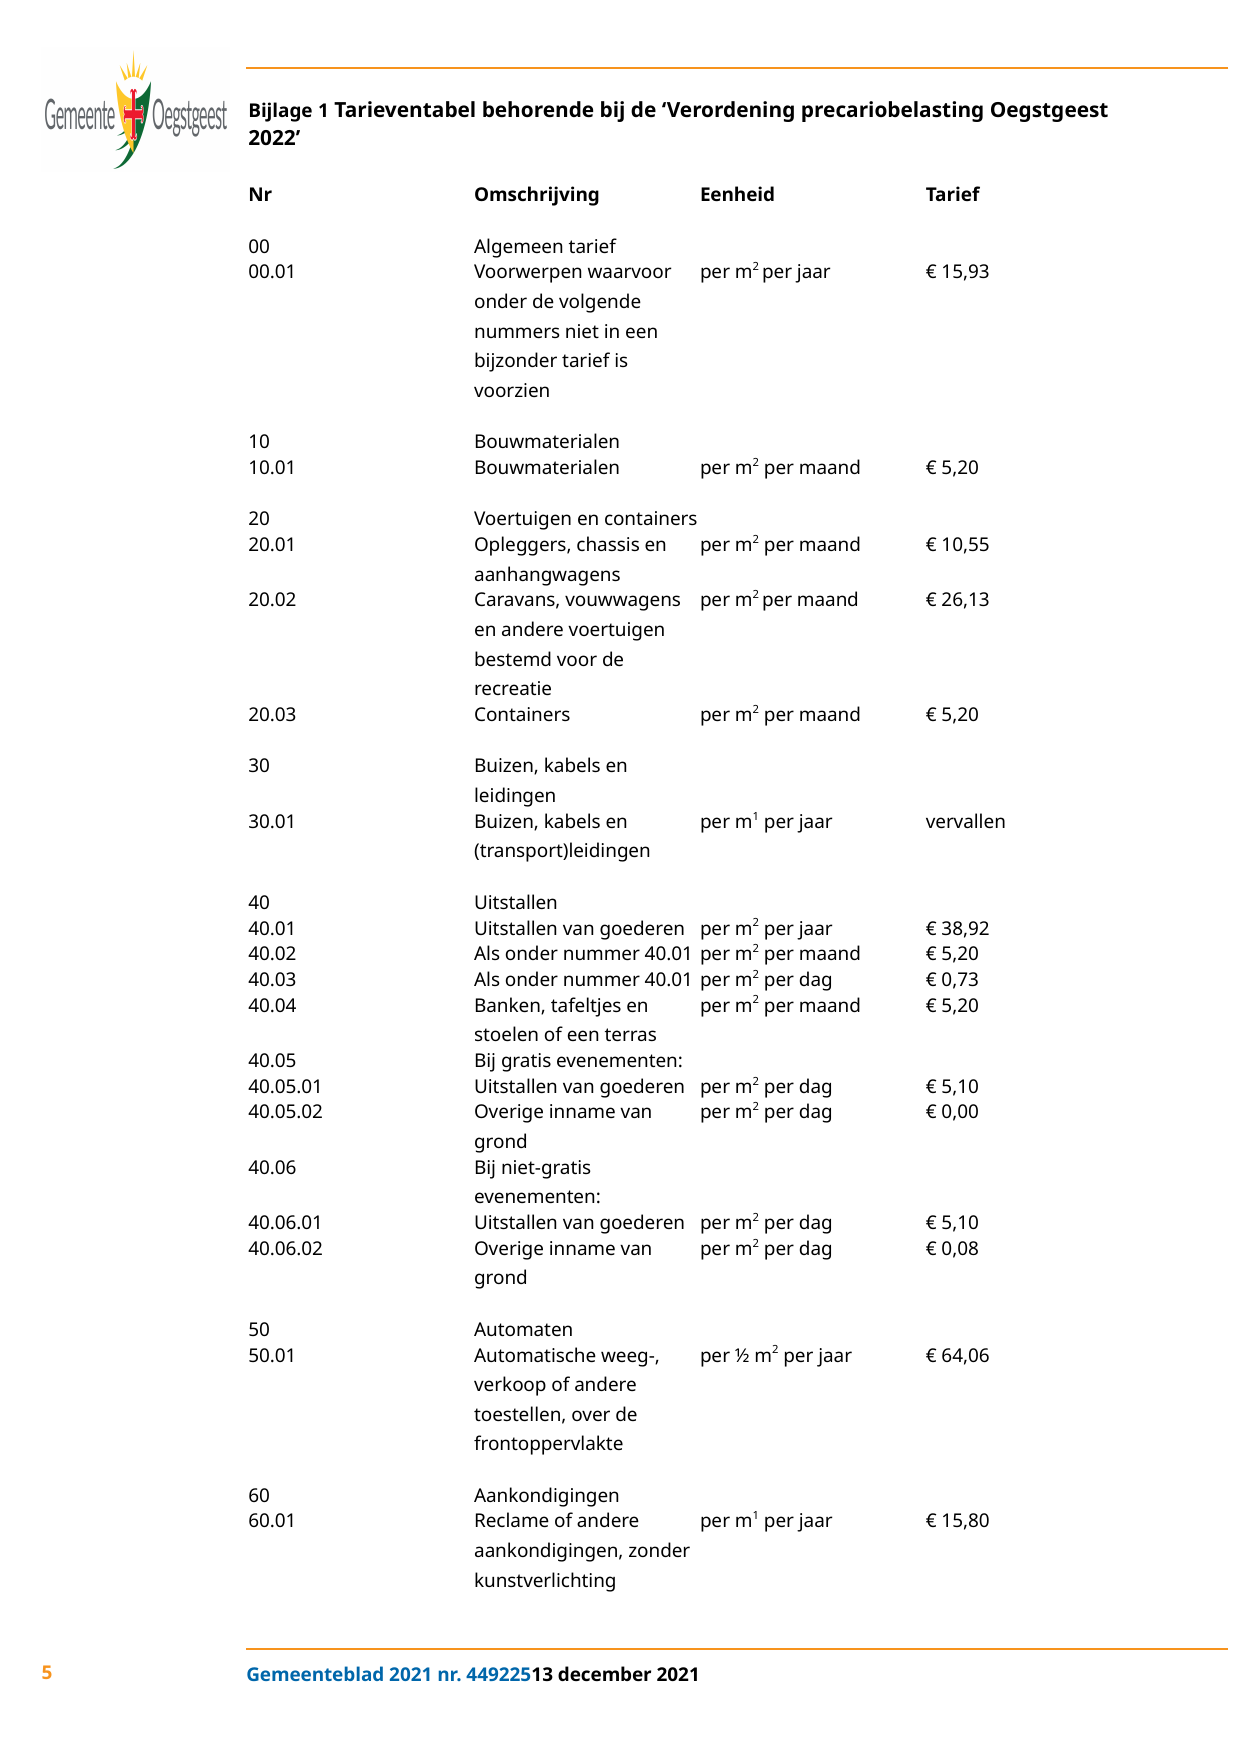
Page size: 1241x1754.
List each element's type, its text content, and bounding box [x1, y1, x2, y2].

table_cell 30 [248, 753, 474, 808]
table_cell Bouwmaterialen [474, 429, 700, 454]
table_cell 10.01 [248, 454, 474, 480]
table_cell [248, 403, 474, 428]
table_cell [926, 1482, 1152, 1508]
table_cell per m2 per dag [700, 1099, 926, 1154]
table_cell Opleggers, chassis en aanhangwagens [474, 531, 700, 587]
table_header Nr [248, 181, 474, 207]
table_cell [700, 506, 926, 531]
table_cell [248, 207, 474, 233]
table_cell [248, 1456, 474, 1482]
table_cell [248, 863, 474, 889]
table_cell [248, 1290, 474, 1316]
table_cell Uitstallen van goederen [474, 1073, 700, 1099]
table_cell Als onder nummer 40.01 [474, 940, 700, 966]
table_cell per m2 per maand [700, 454, 926, 480]
table_cell per m2 per maand [700, 701, 926, 727]
table_cell 60 [248, 1482, 474, 1508]
table_cell 20.01 [248, 531, 474, 587]
table_cell € 15,93 [926, 259, 1152, 403]
table_cell Overige inname van grond [474, 1235, 700, 1290]
table_cell [926, 403, 1152, 428]
table_cell [926, 1316, 1152, 1342]
table_cell Automatische weeg-, verkoop of andere toestellen, over de frontoppervlakte [474, 1342, 700, 1456]
table_cell 60.01 [248, 1508, 474, 1593]
table_cell 00.01 [248, 259, 474, 403]
table_cell [700, 429, 926, 454]
table_cell [926, 1154, 1152, 1209]
table_cell Bij niet-gratis evenementen: [474, 1154, 700, 1209]
table_cell € 5,20 [926, 454, 1152, 480]
table_cell € 5,20 [926, 940, 1152, 966]
table_cell per m2 per jaar [700, 915, 926, 940]
table_cell [474, 207, 700, 233]
table_cell Voorwerpen waarvoor onder de volgende nummers niet in een bijzonder tarief is voorzien [474, 259, 700, 403]
table_cell Bouwmaterialen [474, 454, 700, 480]
table_cell € 5,20 [926, 701, 1152, 727]
table_cell [926, 207, 1152, 233]
table_cell [926, 480, 1152, 506]
table_cell per m2 per maand [700, 531, 926, 587]
table_cell 40.06.02 [248, 1235, 474, 1290]
table_cell 40.02 [248, 940, 474, 966]
table_cell [474, 480, 700, 506]
table_cell Containers [474, 701, 700, 727]
table_cell [700, 1456, 926, 1482]
table_header Tarief [926, 181, 1152, 207]
table_cell 20 [248, 506, 474, 531]
table_cell [926, 863, 1152, 889]
table_cell Bij gratis evenementen: [474, 1047, 700, 1073]
table_cell [926, 1290, 1152, 1316]
table_cell [926, 1456, 1152, 1482]
table_cell per m2 per maand [700, 587, 926, 701]
table_cell [700, 889, 926, 915]
table_cell 10 [248, 429, 474, 454]
table_cell [700, 863, 926, 889]
table_cell [700, 1316, 926, 1342]
table_cell [700, 753, 926, 808]
table_cell Algemeen tarief [474, 233, 700, 259]
table_cell Buizen, kabels en (transport)leidingen [474, 808, 700, 863]
table_cell Uitstallen van goederen [474, 1209, 700, 1235]
table_cell [926, 727, 1152, 753]
table_cell per ½ m2 per jaar [700, 1342, 926, 1456]
table_cell 00 [248, 233, 474, 259]
table_cell [248, 480, 474, 506]
table_cell per m2 per maand [700, 940, 926, 966]
table_cell 20.02 [248, 587, 474, 701]
table_cell 40.05.02 [248, 1099, 474, 1154]
text Bijlage 1 Tarieventabel behorende bij de ‘Verordening precariobelasting Oegstgeest 2022’ [248, 95, 1152, 152]
table_cell Buizen, kabels en leidingen [474, 753, 700, 808]
table_cell € 38,92 [926, 915, 1152, 940]
table_cell [248, 727, 474, 753]
table_cell Banken, tafeltjes en stoelen of een terras [474, 992, 700, 1047]
table_cell per m2 per dag [700, 966, 926, 992]
table_cell Uitstallen [474, 889, 700, 915]
table_cell € 10,55 [926, 531, 1152, 587]
table_cell [700, 727, 926, 753]
picture [41, 47, 231, 172]
table_cell [926, 233, 1152, 259]
table_cell € 0,08 [926, 1235, 1152, 1290]
table_cell 20.03 [248, 701, 474, 727]
table_cell Voertuigen en containers [474, 506, 700, 531]
table_cell [926, 506, 1152, 531]
table_cell Uitstallen van goederen [474, 915, 700, 940]
table_cell [700, 1290, 926, 1316]
table_header Eenheid [700, 181, 926, 207]
table_cell € 15,80 [926, 1508, 1152, 1593]
table_cell [474, 1456, 700, 1482]
table_cell per m2 per dag [700, 1235, 926, 1290]
table_cell [700, 207, 926, 233]
table_header Omschrijving [474, 181, 700, 207]
table_cell Automaten [474, 1316, 700, 1342]
table_cell € 64,06 [926, 1342, 1152, 1456]
table_cell Als onder nummer 40.01 [474, 966, 700, 992]
table_cell 30.01 [248, 808, 474, 863]
table_cell 40.01 [248, 915, 474, 940]
table_cell Reclame of andere aankondigingen, zonder kunstverlichting [474, 1508, 700, 1593]
table_cell € 0,00 [926, 1099, 1152, 1154]
table_cell [926, 753, 1152, 808]
table_cell 50.01 [248, 1342, 474, 1456]
table_cell per m2 per maand [700, 992, 926, 1047]
table_cell Aankondigingen [474, 1482, 700, 1508]
table_cell 40.03 [248, 966, 474, 992]
table_cell 40.05 [248, 1047, 474, 1073]
table_cell [700, 480, 926, 506]
table_cell Caravans, vouwwagens en andere voertuigen bestemd voor de recreatie [474, 587, 700, 701]
table_cell per m1 per jaar [700, 1508, 926, 1593]
table_cell [926, 889, 1152, 915]
table_cell [700, 233, 926, 259]
table_cell € 26,13 [926, 587, 1152, 701]
table_cell [474, 727, 700, 753]
table_cell Overige inname van grond [474, 1099, 700, 1154]
table_cell € 5,20 [926, 992, 1152, 1047]
table_cell € 5,10 [926, 1209, 1152, 1235]
table_cell 40.05.01 [248, 1073, 474, 1099]
table_cell € 0,73 [926, 966, 1152, 992]
table_cell 40.04 [248, 992, 474, 1047]
table_cell 40 [248, 889, 474, 915]
table_cell per m2 per dag [700, 1073, 926, 1099]
table_cell [700, 1482, 926, 1508]
table_cell per m2 per jaar [700, 259, 926, 403]
table_cell 50 [248, 1316, 474, 1342]
table_cell [700, 403, 926, 428]
table_cell € 5,10 [926, 1073, 1152, 1099]
table_cell [474, 863, 700, 889]
table_cell 40.06 [248, 1154, 474, 1209]
table_cell 40.06.01 [248, 1209, 474, 1235]
table_cell [926, 429, 1152, 454]
table_cell per m2 per dag [700, 1209, 926, 1235]
table_cell vervallen [926, 808, 1152, 863]
table_cell [926, 1047, 1152, 1073]
table_cell [474, 1290, 700, 1316]
table_cell [474, 403, 700, 428]
table_cell [700, 1047, 926, 1073]
table_cell per m1 per jaar [700, 808, 926, 863]
table_cell [700, 1154, 926, 1209]
